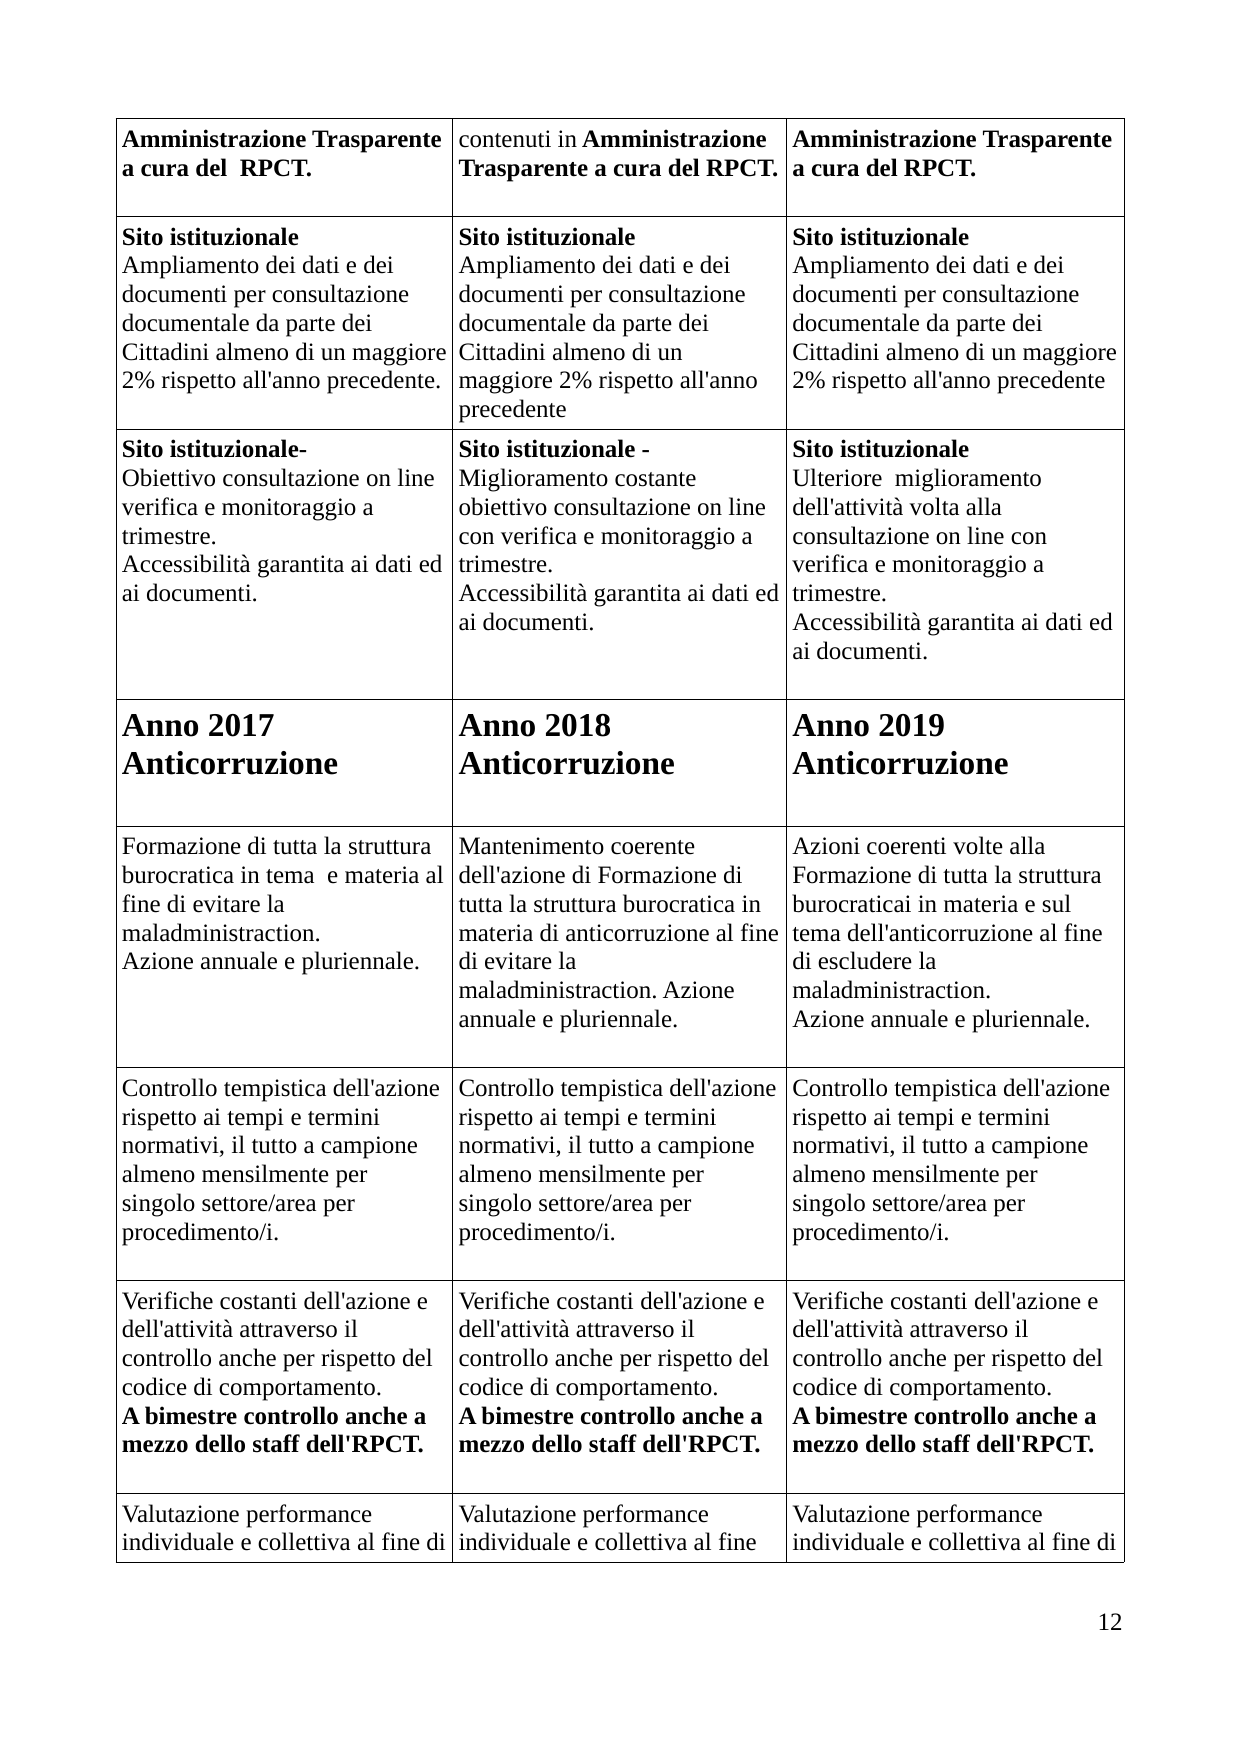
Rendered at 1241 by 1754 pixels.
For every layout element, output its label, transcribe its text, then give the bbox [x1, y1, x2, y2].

table_cell Sito istituzionale Ampliamento dei dati e dei documenti per consultazione documentale da parte dei Cittadini almeno di un maggiore 2% rispetto all'anno precedente [453, 217, 786, 429]
table_cell Amministrazione Trasparente a cura del RPCT. [117, 119, 452, 216]
table_cell Azioni coerenti volte alla Formazione di tutta la struttura burocraticai in materia e sul tema dell'anticorruzione al fine di escludere la maladministraction. Azione annuale e pluriennale. [787, 827, 1124, 1067]
table_cell Sito istituzionale Ampliamento dei dati e dei documenti per consultazione documentale da parte dei Cittadini almeno di un maggiore 2% rispetto all'anno precedente [787, 217, 1124, 429]
table_cell Controllo tempistica dell'azione rispetto ai tempi e termini normativi, il tutto a campione almeno mensilmente per singolo settore/area per procedimento/i. [117, 1068, 452, 1280]
table_cell Valutazione performance individuale e collettiva al fine di [117, 1494, 452, 1562]
table_cell contenuti in Amministrazione Trasparente a cura del RPCT. [453, 119, 786, 216]
table_cell Anno 2017 Anticorruzione [117, 700, 452, 826]
table_cell Sito istituzionale- Obiettivo consultazione on line verifica e monitoraggio a trimestre. Accessibilità garantita ai dati ed ai documenti. [117, 430, 452, 699]
table_cell Sito istituzionale - Miglioramento costante obiettivo consultazione on line con verifica e monitoraggio a trimestre. Accessibilità garantita ai dati ed ai documenti. [453, 430, 786, 699]
table_cell Verifiche costanti dell'azione e dell'attività attraverso il controllo anche per rispetto del codice di comportamento. A bimestre controllo anche a mezzo dello staff dell'RPCT. [787, 1281, 1124, 1493]
table_cell Anno 2018 Anticorruzione [453, 700, 786, 826]
table_cell Mantenimento coerente dell'azione di Formazione di tutta la struttura burocratica in materia di anticorruzione al fine di evitare la maladministraction. Azione annuale e pluriennale. [453, 827, 786, 1067]
table_cell Verifiche costanti dell'azione e dell'attività attraverso il controllo anche per rispetto del codice di comportamento. A bimestre controllo anche a mezzo dello staff dell'RPCT. [117, 1281, 452, 1493]
table_cell Valutazione performance individuale e collettiva al fine di [787, 1494, 1124, 1562]
table_cell Valutazione performance individuale e collettiva al fine [453, 1494, 786, 1562]
table_cell Controllo tempistica dell'azione rispetto ai tempi e termini normativi, il tutto a campione almeno mensilmente per singolo settore/area per procedimento/i. [787, 1068, 1124, 1280]
table_cell Sito istituzionale Ulteriore miglioramento dell'attività volta alla consultazione on line con verifica e monitoraggio a trimestre. Accessibilità garantita ai dati ed ai documenti. [787, 430, 1124, 699]
table_cell Verifiche costanti dell'azione e dell'attività attraverso il controllo anche per rispetto del codice di comportamento. A bimestre controllo anche a mezzo dello staff dell'RPCT. [453, 1281, 786, 1493]
table_cell Sito istituzionale Ampliamento dei dati e dei documenti per consultazione documentale da parte dei Cittadini almeno di un maggiore 2% rispetto all'anno precedente. [117, 217, 452, 429]
table_cell Formazione di tutta la struttura burocratica in tema e materia al fine di evitare la maladministraction. Azione annuale e pluriennale. [117, 827, 452, 1067]
table_cell Controllo tempistica dell'azione rispetto ai tempi e termini normativi, il tutto a campione almeno mensilmente per singolo settore/area per procedimento/i. [453, 1068, 786, 1280]
table_cell Amministrazione Trasparente a cura del RPCT. [787, 119, 1124, 216]
table_cell Anno 2019 Anticorruzione [787, 700, 1124, 826]
